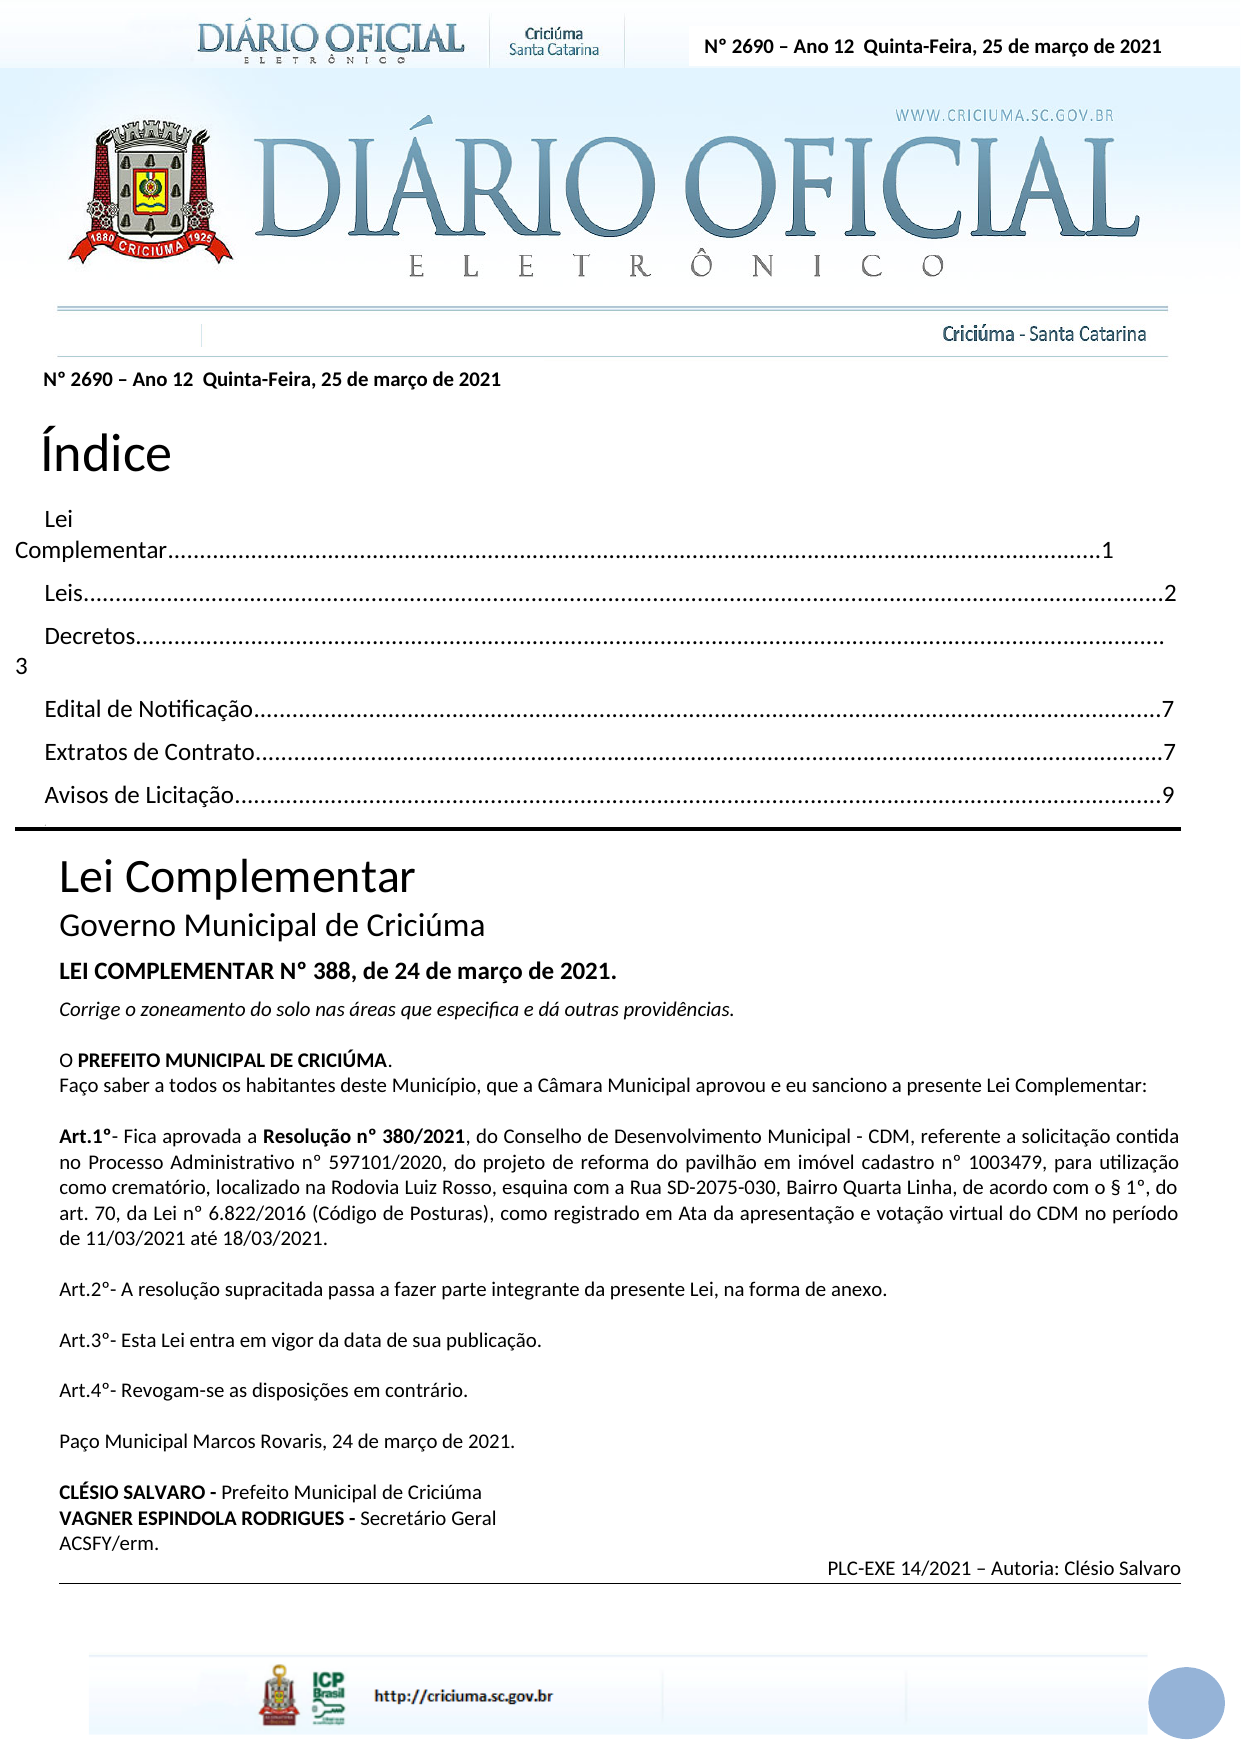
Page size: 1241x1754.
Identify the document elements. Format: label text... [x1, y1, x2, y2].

text Avisos de Licitação.................................................................................................................................................9 [15, 779, 1181, 810]
text Art.4º- Revogam-se as disposições em contrário. [59, 1378, 1181, 1403]
text PLC-EXE 14/2021 – Autoria: Clésio Salvaro [59, 1556, 1181, 1583]
text Corrige o zoneamento do solo nas áreas que especifica e dá outras providências. [59, 996, 1181, 1022]
text VAGNER ESPINDOLA RODRIGUES - Secretário Geral [59, 1505, 1181, 1530]
text Leis.........................................................................................................................................................................2 [15, 577, 1181, 607]
text Faço saber a todos os habitantes deste Município, que a Câmara Municipal aprovou e eu sanciono a presente Lei Complementar: [59, 1073, 1181, 1098]
text LEI COMPLEMENTAR Nº 388, de 24 de março de 2021. [59, 956, 1181, 986]
text Lei Complementar..................................................................................................................................................1 [15, 503, 1181, 564]
text Paço Municipal Marcos Rovaris, 24 de março de 2021. [59, 1428, 1181, 1454]
text Índice [40, 419, 202, 485]
text ACSFY/erm. [59, 1530, 1181, 1556]
text Governo Municipal de Criciúma [59, 904, 1181, 945]
text Art.2º- A resolução supracitada passa a fazer parte integrante da presente Lei, na forma de anexo. [59, 1276, 1181, 1301]
text Edital de Notificação..............................................................................................................................................7 [15, 693, 1181, 724]
text Nº 2690 – Ano 12 Quinta-Feira, 25 de março de 2021 [15, 367, 529, 392]
text O PREFEITO MUNICIPAL DE CRICIÚMA. [59, 1047, 1181, 1073]
text Lei Complementar [59, 846, 1181, 904]
text Art.1º- Fica aprovada a Resolução nº 380/2021, do Conselho de Desenvolvimento Municipal - CDM, referente a solicitação contida no Processo Administrativo nº 597101/2020, do projeto de reforma do pavilhão em imóvel cadastro nº 1003479, para utilização como crematório, localizado na Rodovia Luiz Rosso, esquina com a Rua SD-2075-030, Bairro Quarta Linha, de acordo com o § 1º, do art. 70, da Lei nº 6.822/2016 (Código de Posturas), como registrado em Ata da apresentação e votação virtual do CDM no período de 11/03/2021 até 18/03/2021. [59, 1123, 1181, 1251]
text Art.3º- Esta Lei entra em vigor da data de sua publicação. [59, 1327, 1181, 1352]
text CLÉSIO SALVARO - Prefeito Municipal de Criciúma [59, 1479, 1181, 1505]
text Decretos.................................................................................................................................................................3 [15, 620, 1181, 681]
text Extratos de Contrato..............................................................................................................................................7 [15, 736, 1181, 767]
